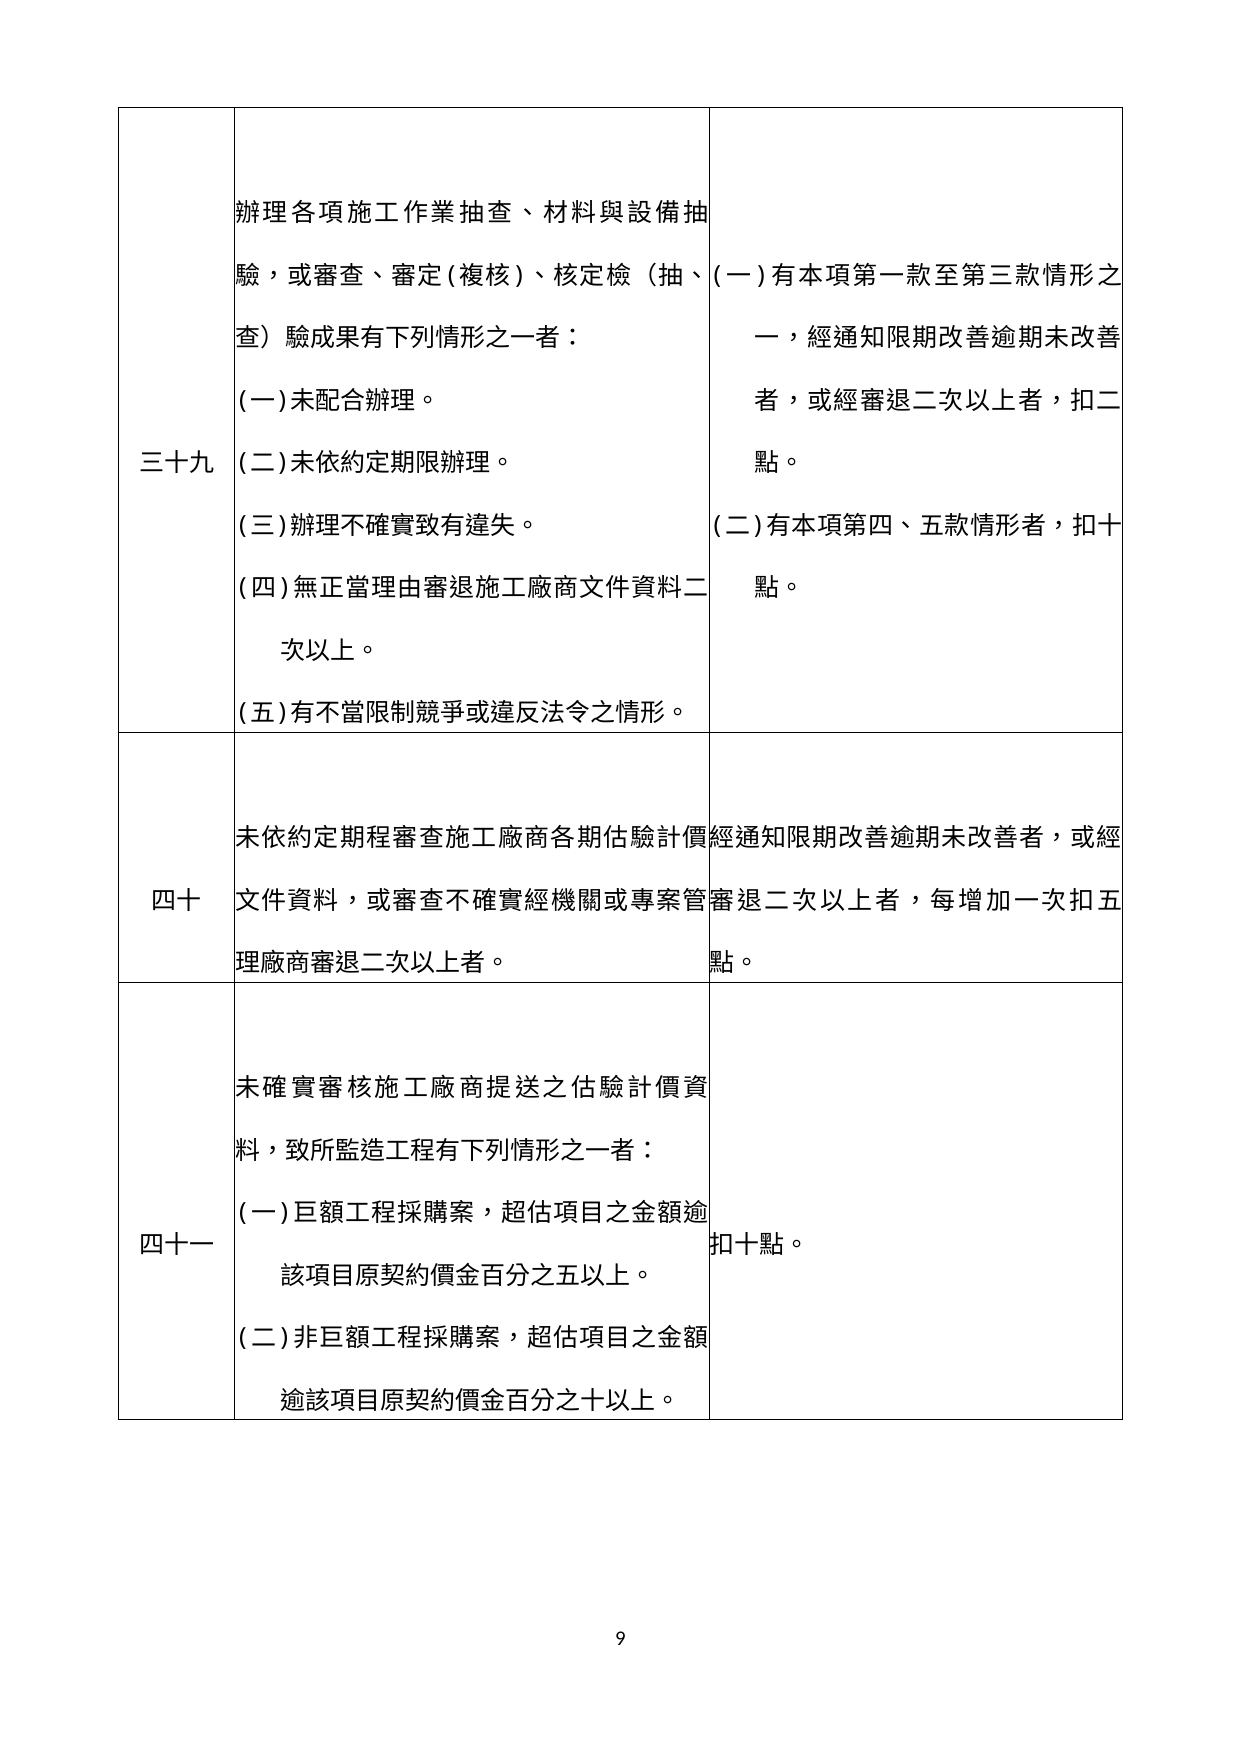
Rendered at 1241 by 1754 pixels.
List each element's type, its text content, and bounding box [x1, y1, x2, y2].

table_cell 未確實審核施工廠商提送之估驗計價資料，致所監造工程有下列情形之一者： (一)巨額工程採購案，超估項目之金額逾該項目原契約價金百分之五以上。 (二)非巨額工程採購案，超估項目之金額逾該項目原契約價金百分之十以上。 [235, 983, 709, 1419]
table_cell 扣十點。 [710, 983, 1122, 1419]
table_cell 經通知限期改善逾期未改善者，或經審退二次以上者，每增加一次扣五點。 [710, 733, 1122, 982]
table_cell 四十 [119, 733, 234, 982]
table_cell 辦理各項施工作業抽查、材料與設備抽驗，或審查、審定(複核)、核定檢（抽、查）驗成果有下列情形之一者： (一)未配合辦理。 (二)未依約定期限辦理。 (三)辦理不確實致有違失。 (四)無正當理由審退施工廠商文件資料二次以上。 (五)有不當限制競爭或違反法令之情形。 [235, 108, 709, 732]
table_cell 四十一 [119, 983, 234, 1419]
table_cell 未依約定期程審查施工廠商各期估驗計價文件資料，或審查不確實經機關或專案管理廠商審退二次以上者。 [235, 733, 709, 982]
table_cell (一)有本項第一款至第三款情形之一，經通知限期改善逾期未改善者，或經審退二次以上者，扣二點。 (二)有本項第四、五款情形者，扣十點。 [710, 108, 1122, 732]
table_cell 三十九 [119, 108, 234, 732]
